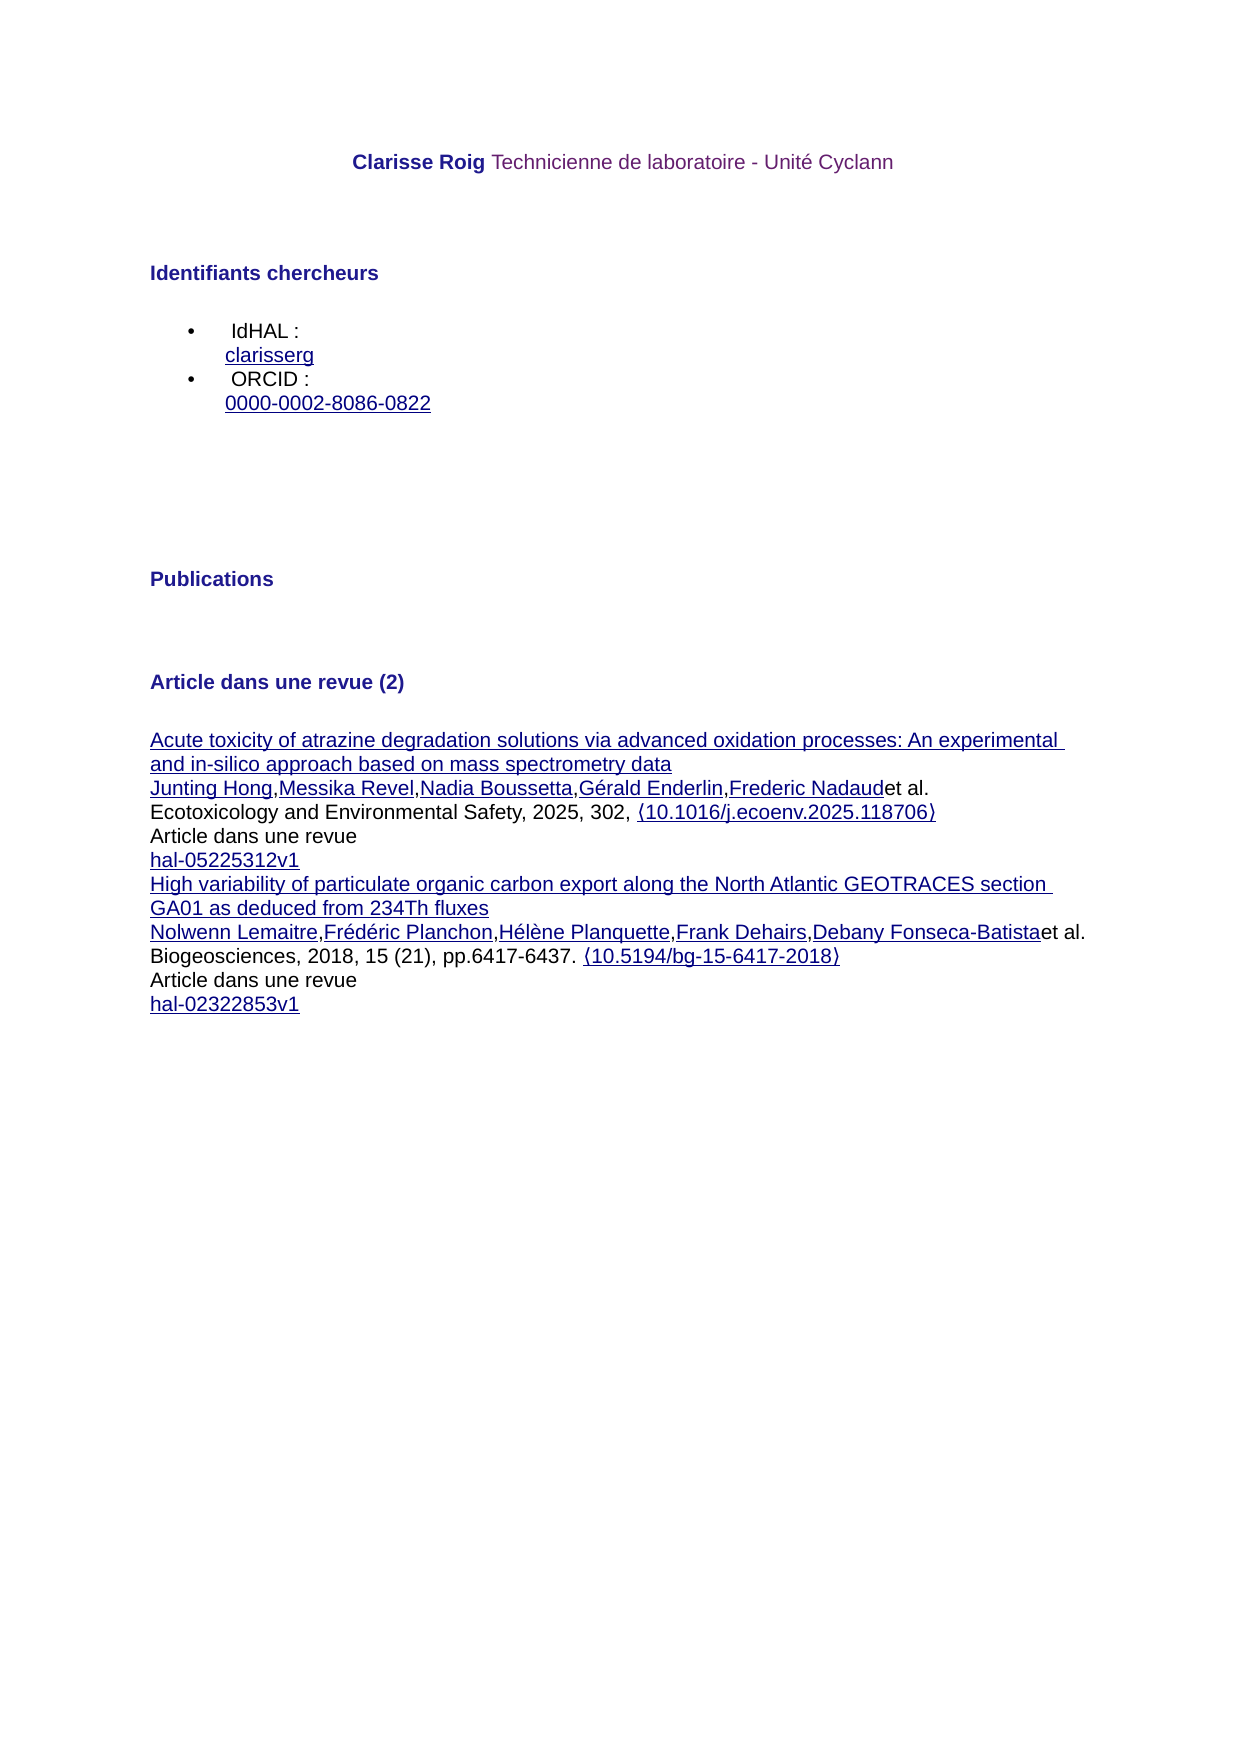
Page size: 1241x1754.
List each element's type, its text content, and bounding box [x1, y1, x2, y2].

subtitle Clarisse Roig Technicienne de laboratoire - Unité Cyclann [150, 150, 1090, 174]
list clarisserg [187, 343, 1090, 367]
table_header Acute toxicity of atrazine degradation solutions via advanced oxidation processes: An experimental and in-silico approach based on mass spectrometry data Junting Hong,Messika Revel,Nadia Boussetta,Gérald Enderlin,Frederic Nadaudet al. Ecotoxicology and Environmental Safety, 2025, 302, ⟨10.1016/j.ecoenv.2025.118706⟩ Article dans une revue hal-05225312v1 [150, 728, 1090, 872]
table_cell High variability of particulate organic carbon export along the North Atlantic GEOTRACES section GA01 as deduced from 234Th fluxes Nolwenn Lemaitre,Frédéric Planchon,Hélène Planquette,Frank Dehairs,Debany Fonseca-Batistaet al. Biogeosciences, 2018, 15 (21), pp.6417-6437. ⟨10.5194/bg-15-6417-2018⟩ Article dans une revue hal-02322853v1 [150, 872, 1090, 1016]
list ORCID : [187, 367, 1090, 391]
list IdHAL : [187, 319, 1090, 343]
subtitle Publications [150, 567, 1090, 591]
subtitle Article dans une revue (2) [150, 670, 1090, 694]
subtitle Identifiants chercheurs [150, 260, 1090, 284]
list 0000-0002-8086-0822 [187, 391, 1090, 414]
